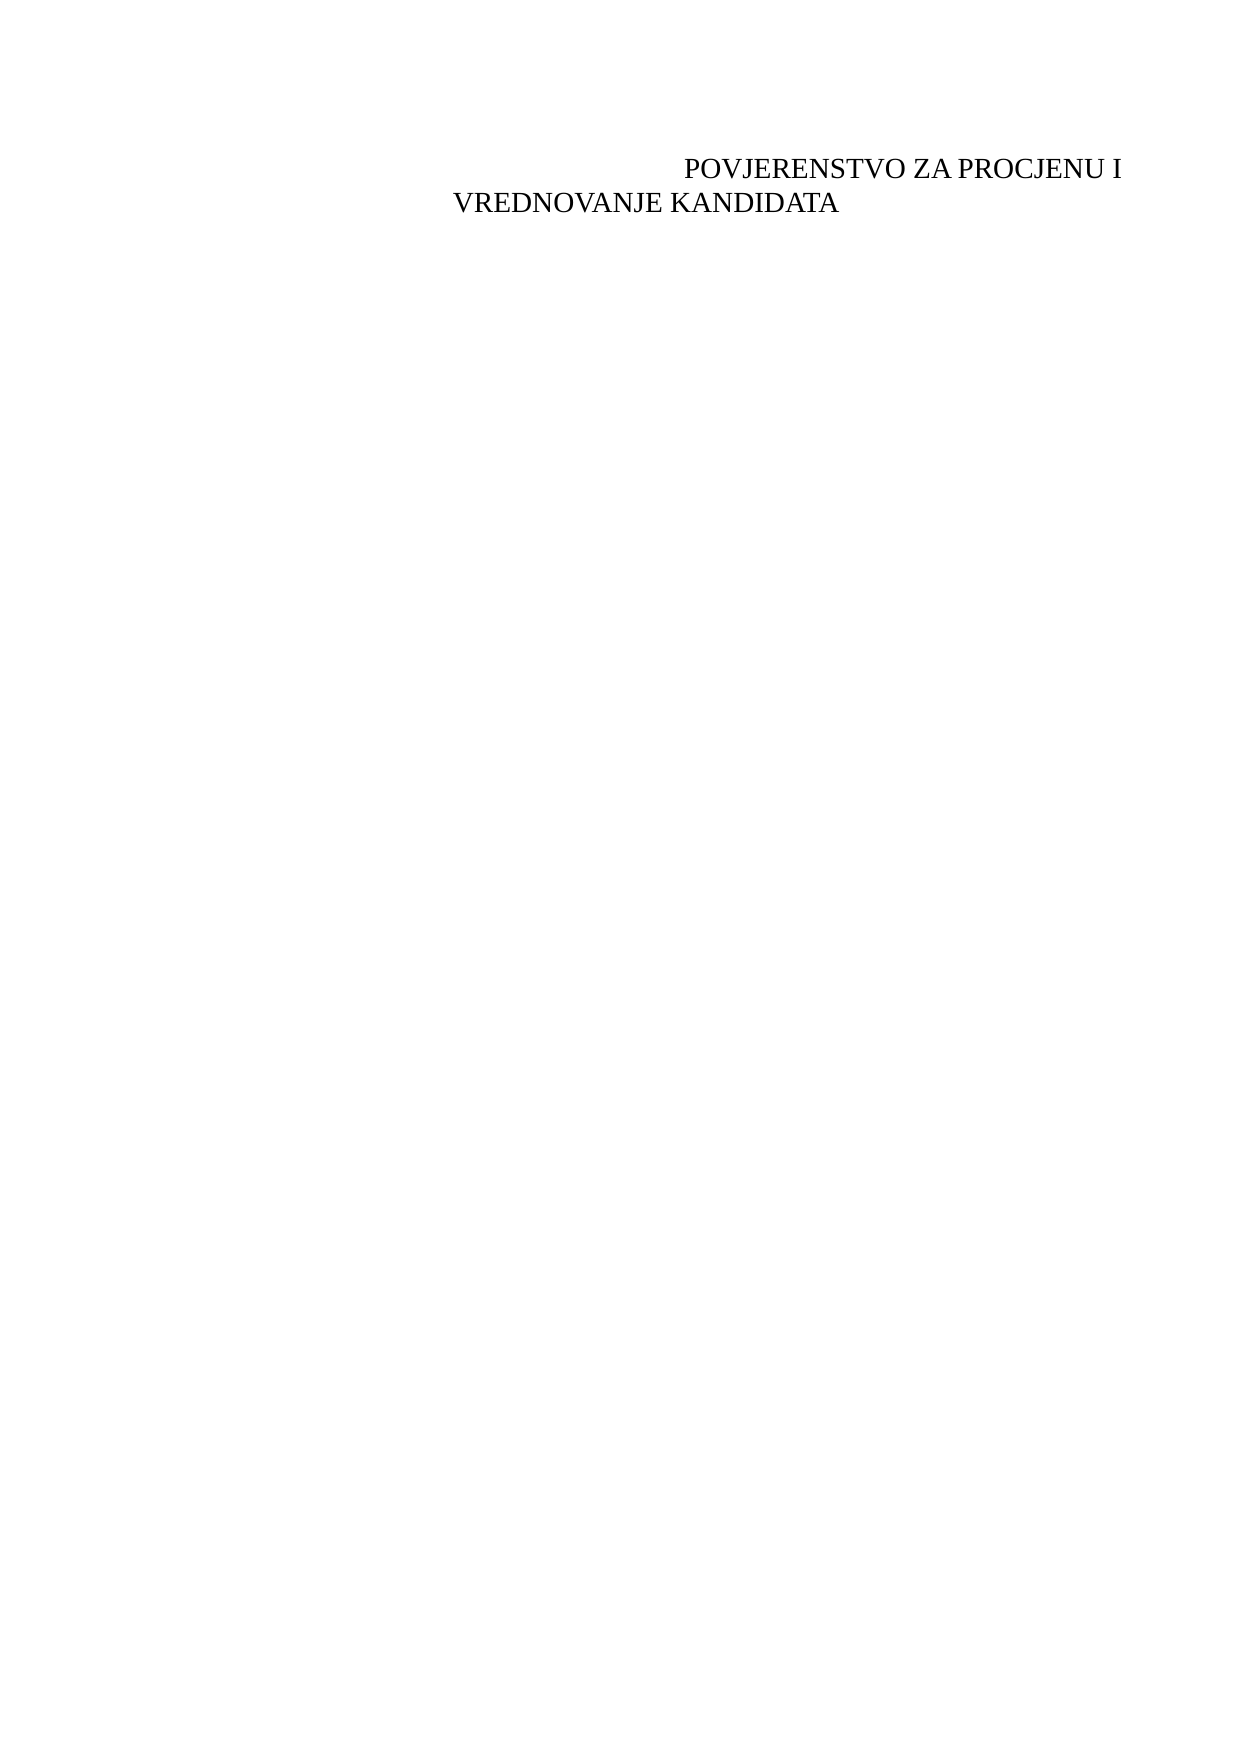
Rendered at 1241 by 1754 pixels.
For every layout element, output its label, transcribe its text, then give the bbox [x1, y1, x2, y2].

text POVJERENSTVO ZA PROCJENU I VREDNOVANJE KANDIDATA [118, 152, 1122, 219]
